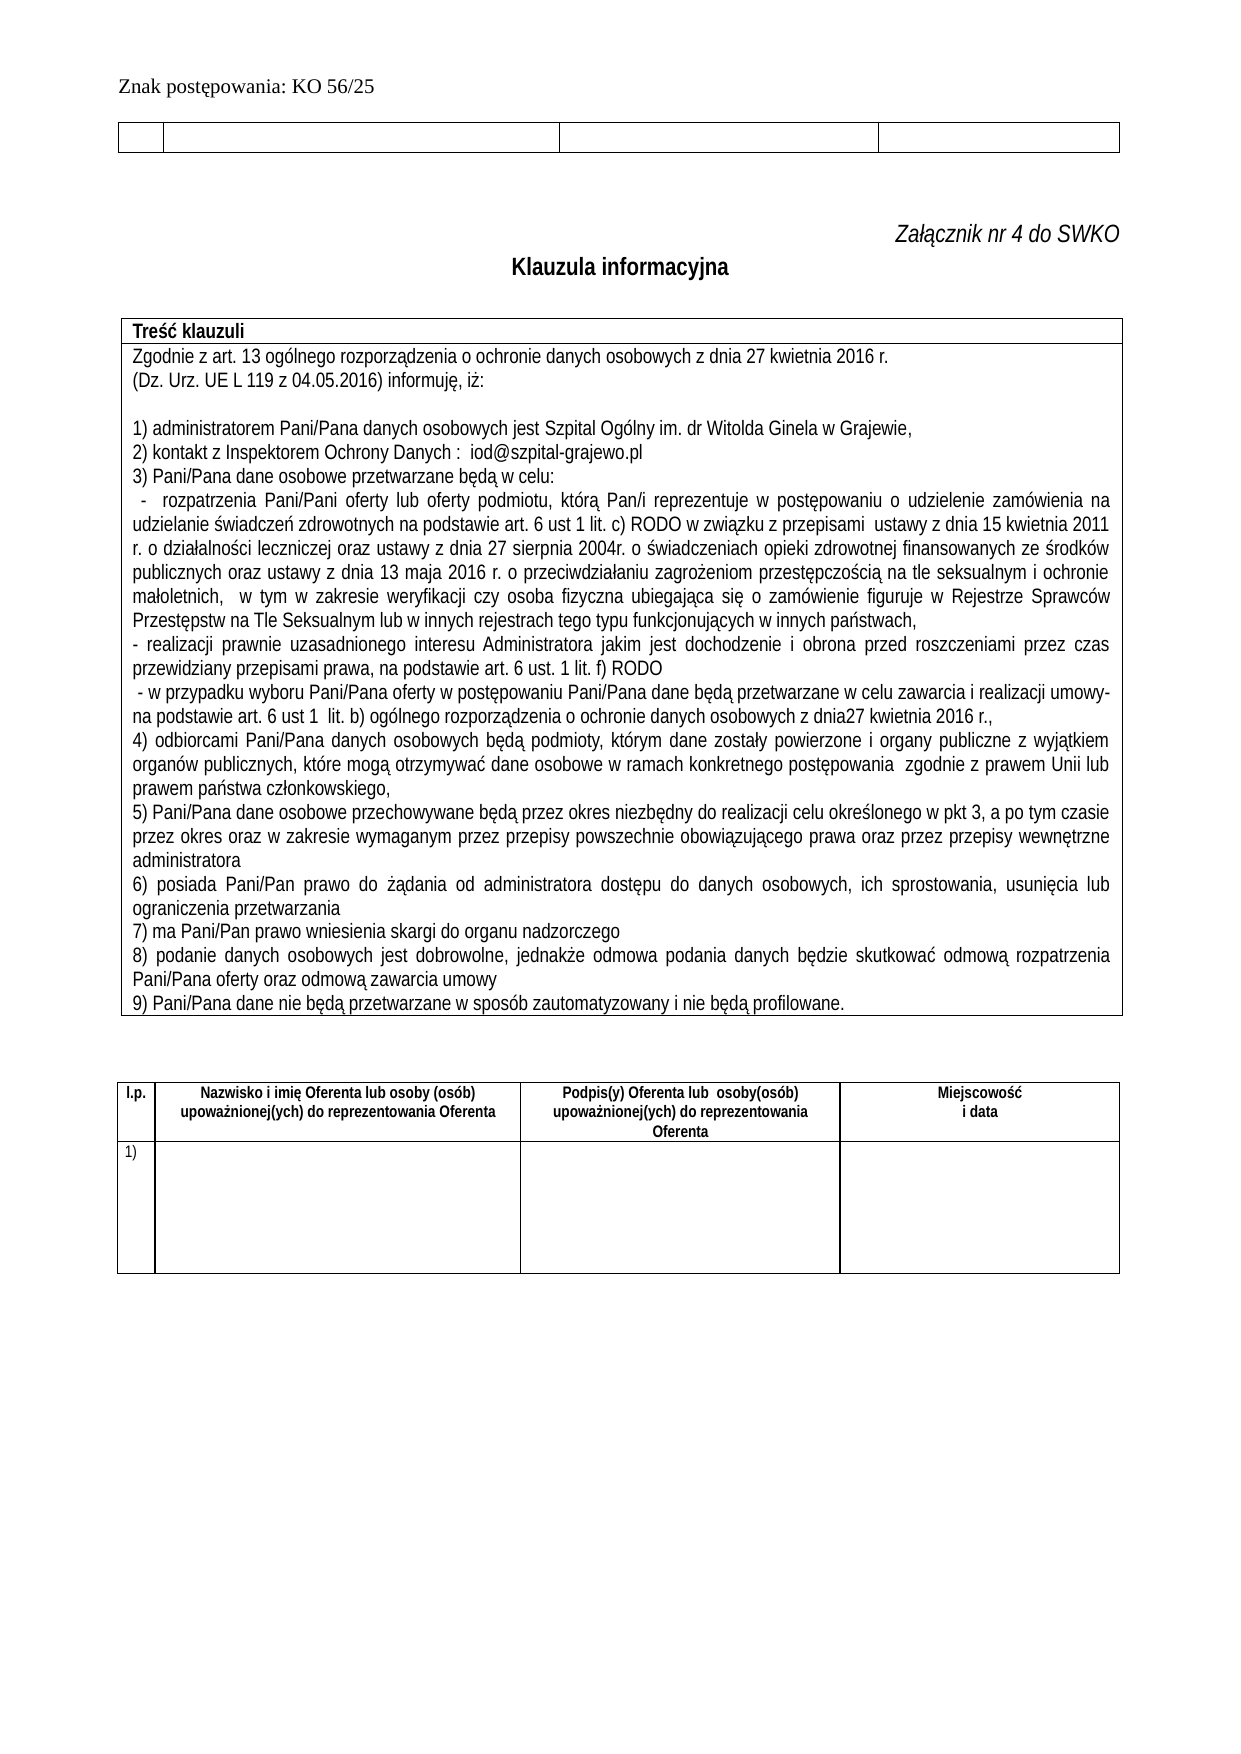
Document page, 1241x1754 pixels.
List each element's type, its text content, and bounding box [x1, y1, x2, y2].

table_cell [156, 1142, 520, 1273]
table_cell 1) [118, 1142, 154, 1273]
table_header Podpis(y) Oferenta lub osoby(osób) upoważnionej(ych) do reprezentowania Oferenta [521, 1083, 839, 1141]
text Klauzula informacyjna [118, 251, 1122, 280]
table_cell [521, 1142, 839, 1273]
table_cell Zgodnie z art. 13 ogólnego rozporządzenia o ochronie danych osobowych z dnia 27 kwietnia 2016 r. (Dz. Urz. UE L 119 z 04.05.2016) informuję, iż: 1) administratorem Pani/Pana danych osobowych jest Szpital Ogólny im. dr Witolda Ginela w Grajewie, 2) kontakt z Inspektorem Ochrony Danych : iod@szpital-grajewo.pl 3) Pani/Pana dane osobowe przetwarzane będą w celu: - rozpatrzenia Pani/Pani oferty lub oferty podmiotu, którą Pan/i reprezentuje w postępowaniu o udzielenie zamówienia na udzielanie świadczeń zdrowotnych na podstawie art. 6 ust 1 lit. c) RODO w związku z przepisami ustawy z dnia 15 kwietnia 2011 r. o działalności leczniczej oraz ustawy z dnia 27 sierpnia 2004r. o świadczeniach opieki zdrowotnej finansowanych ze środków publicznych oraz ustawy z dnia 13 maja 2016 r. o przeciwdziałaniu zagrożeniom przestępczością na tle seksualnym i ochronie małoletnich, w tym w zakresie weryfikacji czy osoba fizyczna ubiegająca się o zamówienie figuruje w Rejestrze Sprawców Przestępstw na Tle Seksualnym lub w innych rejestrach tego typu funkcjonujących w innych państwach, - realizacji prawnie uzasadnionego interesu Administratora jakim jest dochodzenie i obrona przed roszczeniami przez czas przewidziany przepisami prawa, na podstawie art. 6 ust. 1 lit. f) RODO - w przypadku wyboru Pani/Pana oferty w postępowaniu Pani/Pana dane będą przetwarzane w celu zawarcia i realizacji umowy- na podstawie art. 6 ust 1 lit. b) ogólnego rozporządzenia o ochronie danych osobowych z dnia27 kwietnia 2016 r., 4) odbiorcami Pani/Pana danych osobowych będą podmioty, którym dane zostały powierzone i organy publiczne z wyjątkiem organów publicznych, które mogą otrzymywać dane osobowe w ramach konkretnego postępowania zgodnie z prawem Unii lub prawem państwa członkowskiego, 5) Pani/Pana dane osobowe przechowywane będą przez okres niezbędny do realizacji celu określonego w pkt 3, a po tym czasie przez okres oraz w zakresie wymaganym przez przepisy powszechnie obowiązującego prawa oraz przez przepisy wewnętrzne administratora 6) posiada Pani/Pan prawo do żądania od administratora dostępu do danych osobowych, ich sprostowania, usunięcia lub ograniczenia przetwarzania 7) ma Pani/Pan prawo wniesienia skargi do organu nadzorczego 8) podanie danych osobowych jest dobrowolne, jednakże odmowa podania danych będzie skutkować odmową rozpatrzenia Pani/Pana oferty oraz odmową zawarcia umowy 9) Pani/Pana dane nie będą przetwarzane w sposób zautomatyzowany i nie będą profilowane. [122, 344, 1122, 1015]
text Załącznik nr 4 do SWKO [118, 218, 1122, 247]
table_cell [879, 123, 1119, 152]
table_cell [560, 123, 878, 152]
table_cell [841, 1142, 1119, 1273]
table_cell [119, 123, 163, 152]
table_header Nazwisko i imię Oferenta lub osoby (osób) upoważnionej(ych) do reprezentowania Oferenta [156, 1083, 520, 1141]
table_header Miejscowość i data [841, 1083, 1119, 1141]
table_cell [164, 123, 559, 152]
table_header l.p. [118, 1083, 154, 1141]
table_header Treść klauzuli [122, 319, 1122, 343]
